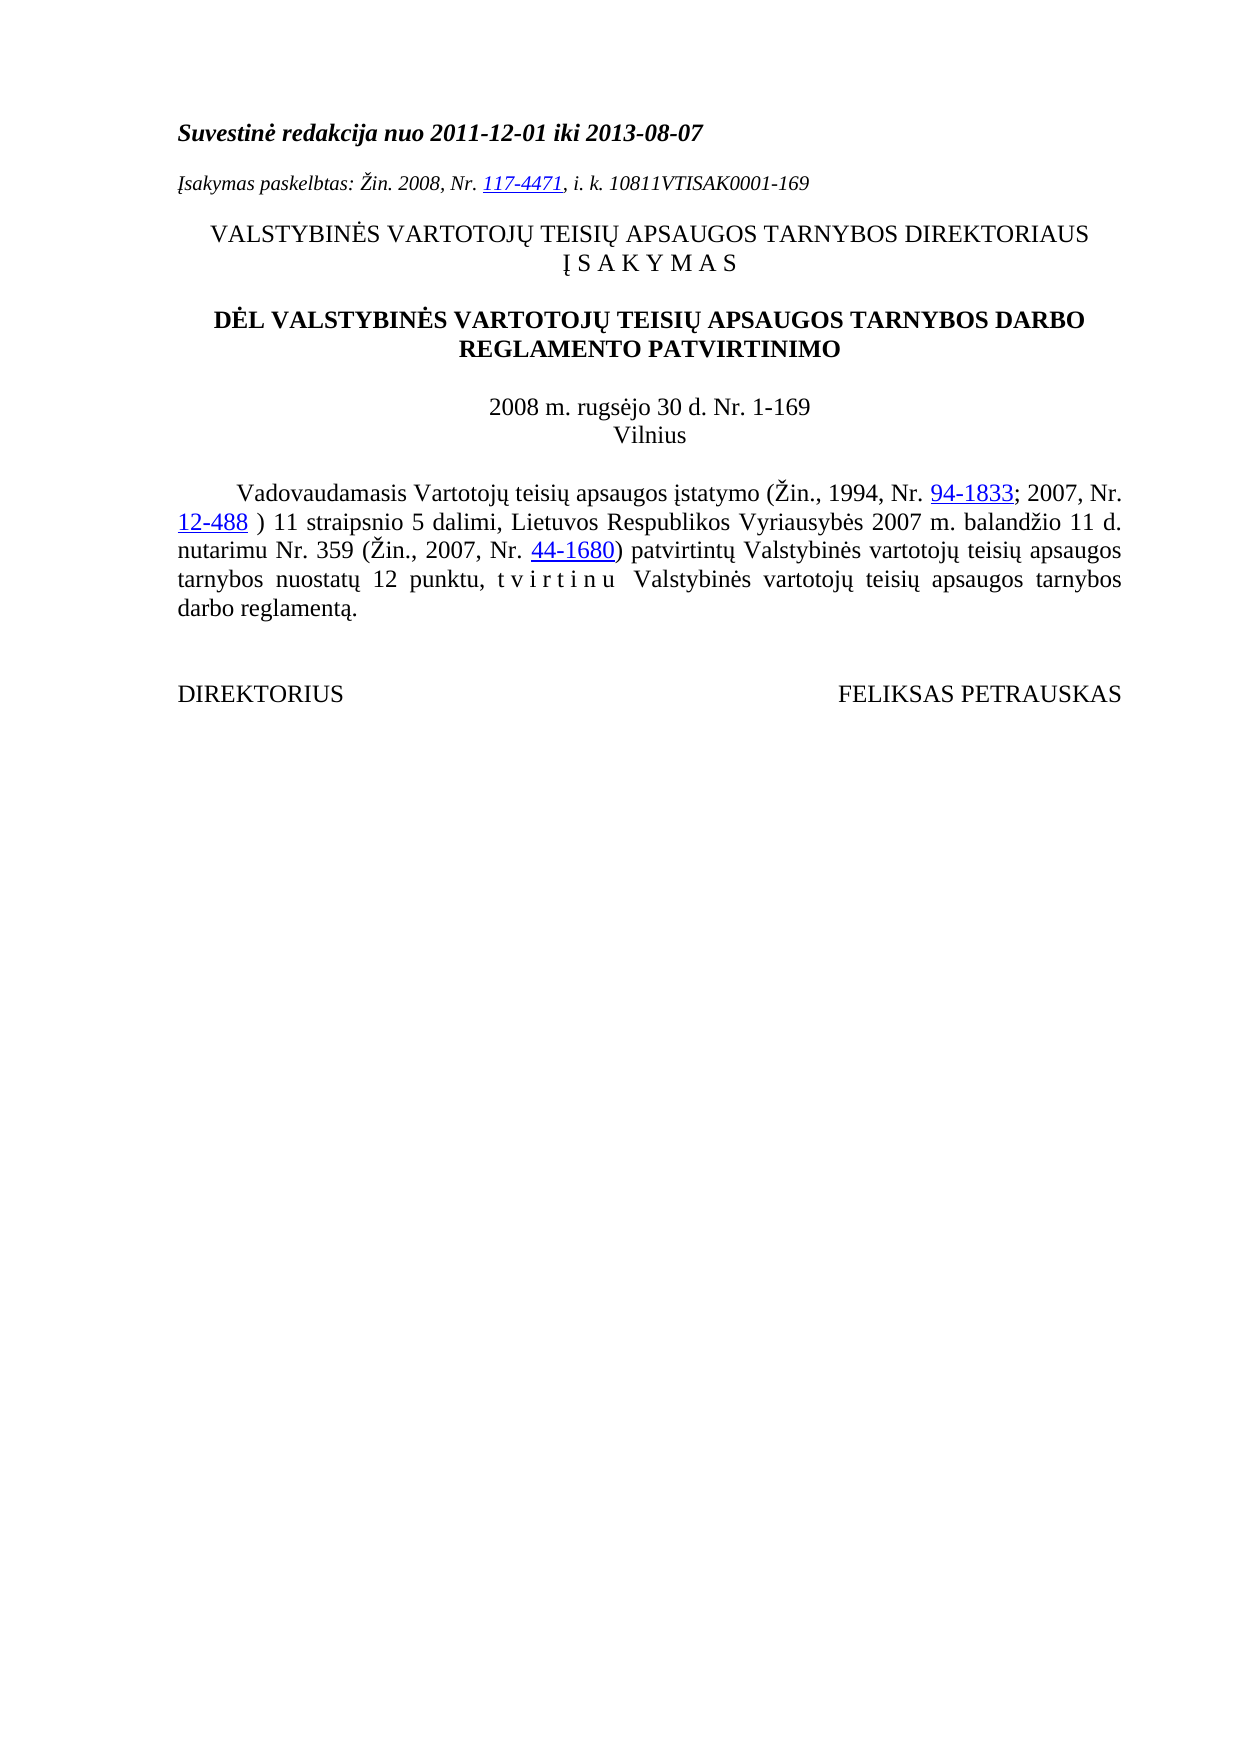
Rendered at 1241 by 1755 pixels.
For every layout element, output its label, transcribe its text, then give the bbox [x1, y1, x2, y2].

text DĖL VALSTYBINĖS VARTOTOJŲ TEISIŲ APSAUGOS TARNYBOS DARBO REGLAMENTO PATVIRTINIMO [177, 305, 1122, 363]
text DIREKTORIUS FELIKSAS PETRAUSKAS [177, 679, 1122, 708]
text Vadovaudamasis Vartotojų teisių apsaugos įstatymo (Žin., 1994, Nr. 94-1833; 2007, Nr. 12-488 ) 11 straipsnio 5 dalimi, Lietuvos Respublikos Vyriausybės 2007 m. balandžio 11 d. nutarimu Nr. 359 (Žin., 2007, Nr. 44-1680) patvirtintų Valstybinės vartotojų teisių apsaugos tarnybos nuostatų 12 punktu, tvirtinu Valstybinės vartotojų teisių apsaugos tarnybos darbo reglamentą. [177, 478, 1122, 622]
text VALSTYBINĖS VARTOTOJŲ TEISIŲ APSAUGOS TARNYBOS DIREKTORIAUS [177, 219, 1122, 248]
text Suvestinė redakcija nuo 2011-12-01 iki 2013-08-07 [177, 118, 1122, 147]
text ĮSAKYMAS [177, 248, 1122, 277]
text Įsakymas paskelbtas: Žin. 2008, Nr. 117-4471, i. k. 10811VTISAK0001-169 [177, 171, 1122, 195]
text 2008 m. rugsėjo 30 d. Nr. 1-169 [177, 392, 1122, 420]
text Vilnius [177, 420, 1122, 449]
